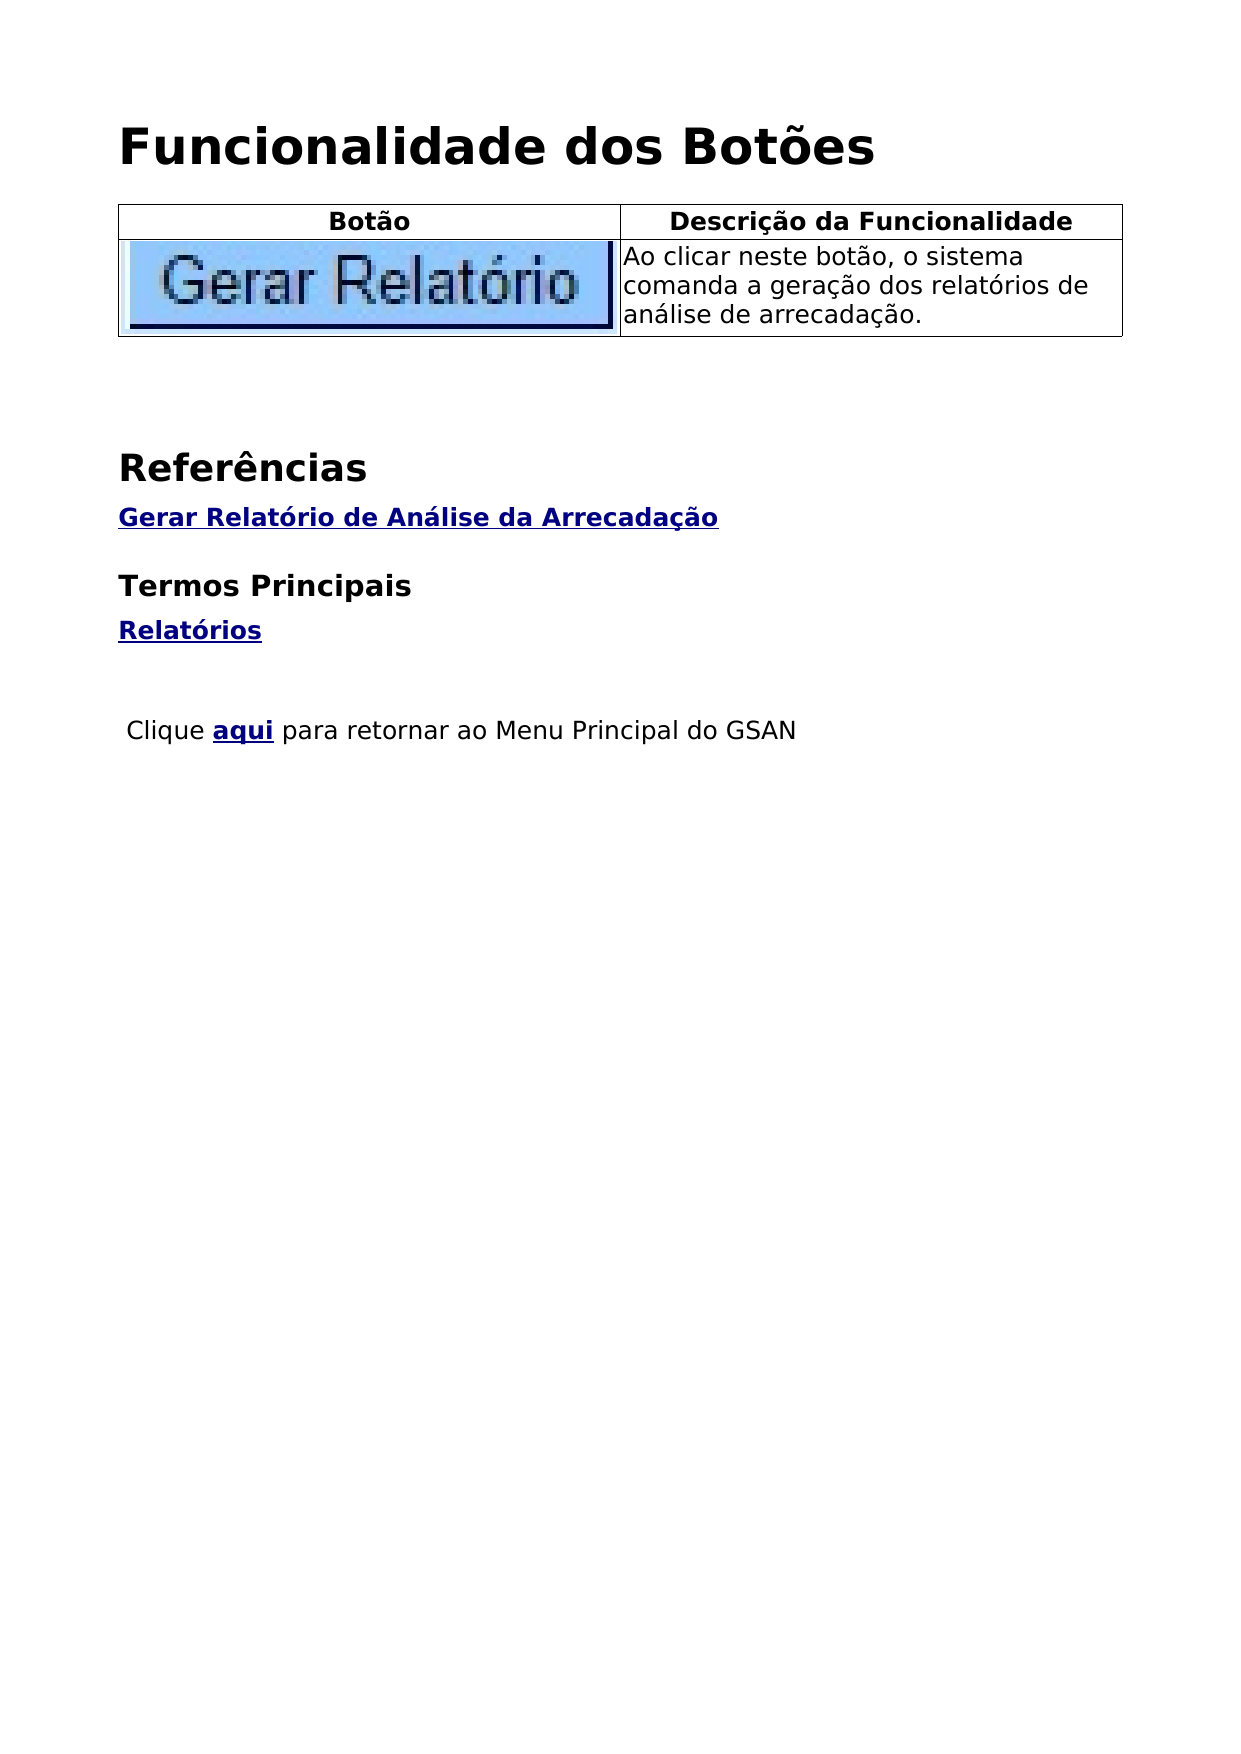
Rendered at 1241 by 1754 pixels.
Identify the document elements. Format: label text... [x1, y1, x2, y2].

table_header Descrição da Funcionalidade [621, 205, 1122, 239]
subtitle Funcionalidade dos Botões [118, 118, 1122, 176]
text Relatórios [118, 616, 1122, 645]
picture [121, 241, 618, 334]
subtitle Termos Principais [118, 570, 1122, 604]
text Gerar Relatório de Análise da Arrecadação [118, 503, 1122, 532]
subtitle Referências [118, 447, 1122, 491]
table_header Botão [119, 205, 620, 239]
table_cell Ao clicar neste botão, o sistema comanda a geração dos relatórios de análise de arrecadação. [621, 240, 1122, 336]
text Clique aqui para retornar ao Menu Principal do GSAN [118, 658, 1122, 745]
